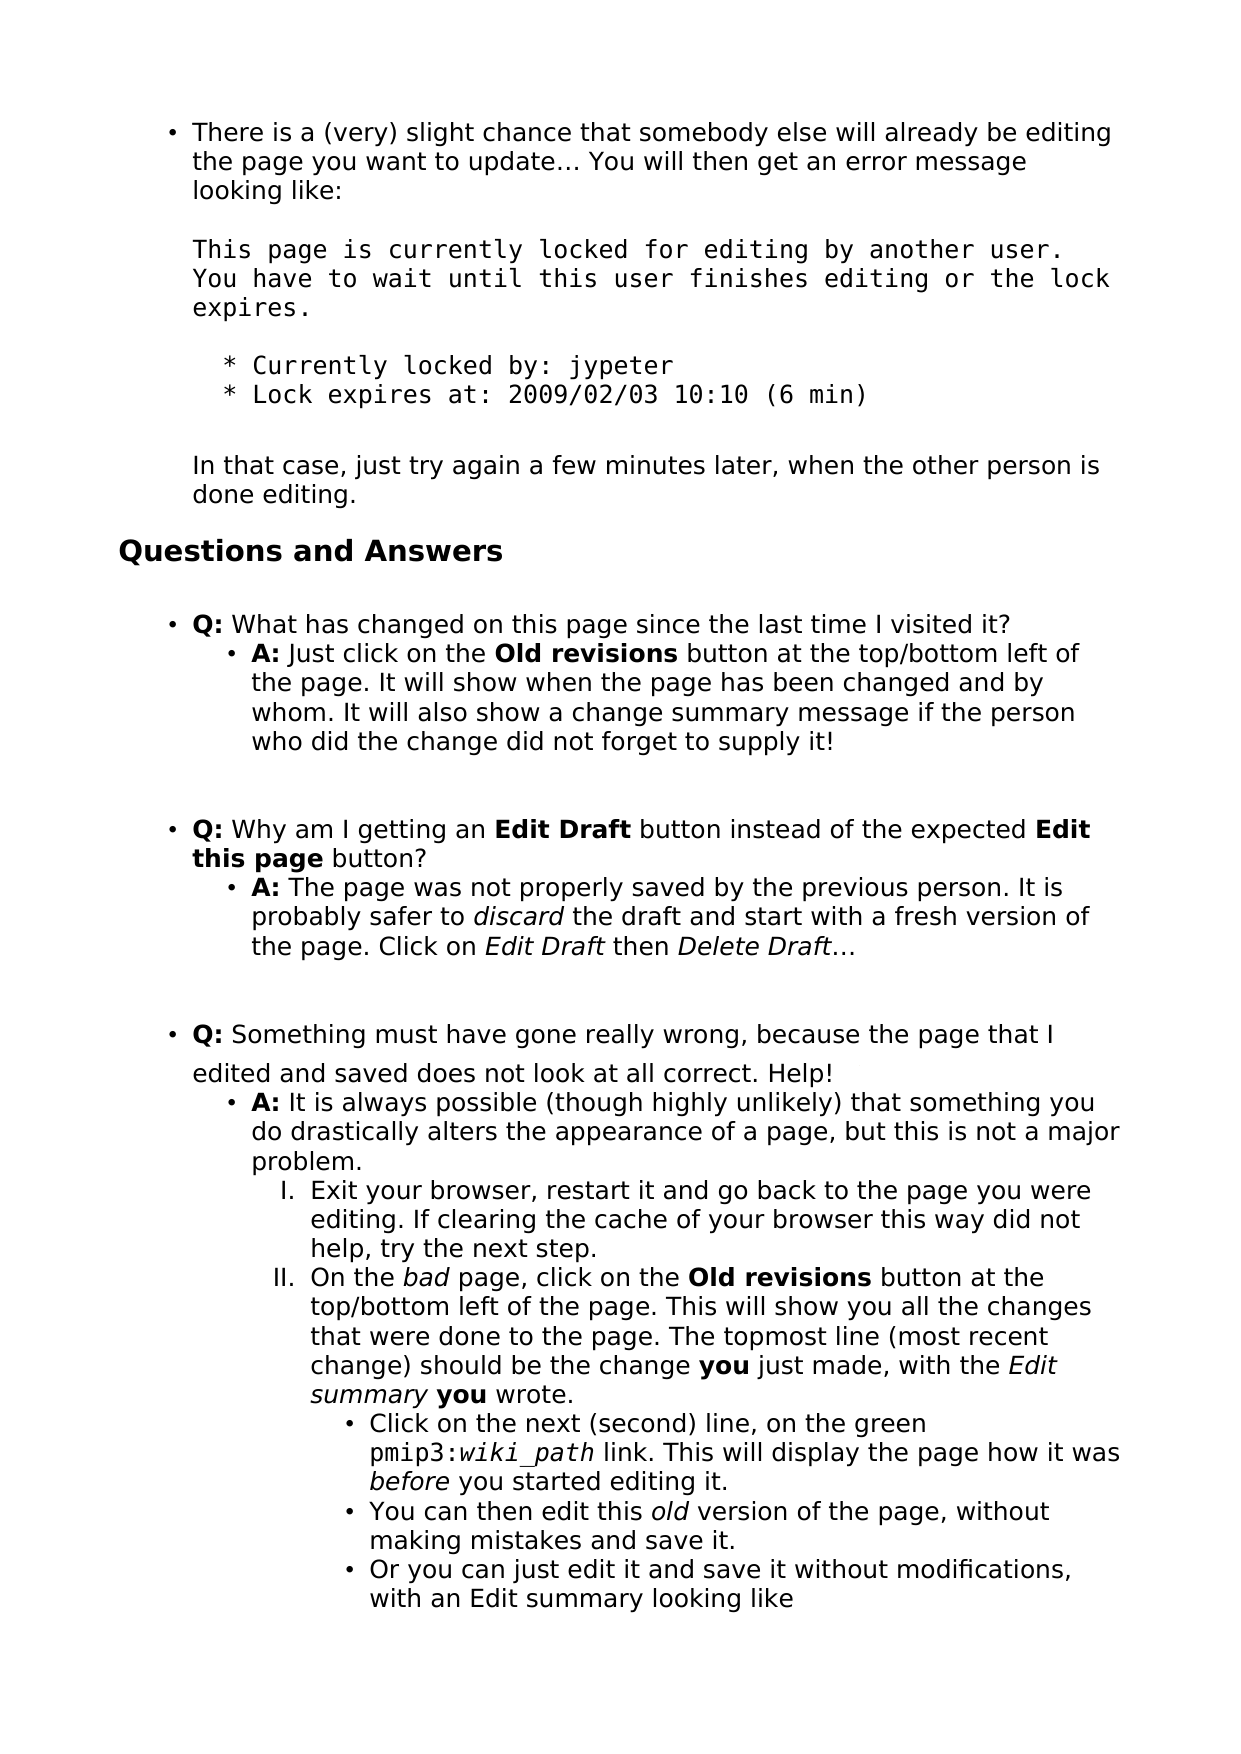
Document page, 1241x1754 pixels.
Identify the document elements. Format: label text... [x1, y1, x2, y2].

subtitle Questions and Answers [118, 534, 1122, 568]
list Click on the next (second) line, on the green pmip3:wiki_path link. This will display the page how it was before you started editing it. [354, 1409, 1122, 1497]
list There is a (very) slight chance that somebody else will already be editing the page you want to update… You will then get an error message looking like: [177, 118, 1122, 235]
list Or you can just edit it and save it without modifications, with an Edit summary looking like [354, 1555, 1122, 1613]
list In that case, just try again a few minutes later, when the other person is done editing. [177, 451, 1122, 509]
list Q: What has changed on this page since the last time I visited it? [177, 610, 1122, 639]
list On the bad page, click on the Old revisions button at the top/bottom left of the page. This will show you all the changes that were done to the page. The topmost line (most recent change) should be the change you just made, with the Edit summary you wrote. [295, 1263, 1122, 1409]
list You can then edit this old version of the page, without making mistakes and save it. [354, 1497, 1122, 1555]
list A: Just click on the Old revisions button at the top/bottom left of the page. It will show when the page has been changed and by whom. It will also show a change summary message if the person who did the change did not forget to supply it! [236, 639, 1122, 756]
list A: It is always possible (though highly unlikely) that something you do drastically alters the appearance of a page, but this is not a major problem. [236, 1088, 1122, 1176]
list Exit your browser, restart it and go back to the page you were editing. If clearing the cache of your browser this way did not help, try the next step. [295, 1176, 1122, 1263]
list A: The page was not properly saved by the previous person. It is probably safer to discard the draft and start with a fresh version of the page. Click on Edit Draft then Delete Draft… [236, 873, 1122, 961]
list This page is currently locked for editing by another user. You have to wait until this user finishes editing or the lock expires. * Currently locked by: jypeter * Lock expires at: 2009/02/03 10:10 (6 min) [177, 235, 1122, 410]
list Q: Why am I getting an Edit Draft button instead of the expected Edit this page button? [177, 815, 1122, 873]
list Q: Something must have gone really wrong, because the page that I edited and saved does not look at all correct. Help! [177, 1020, 1122, 1088]
